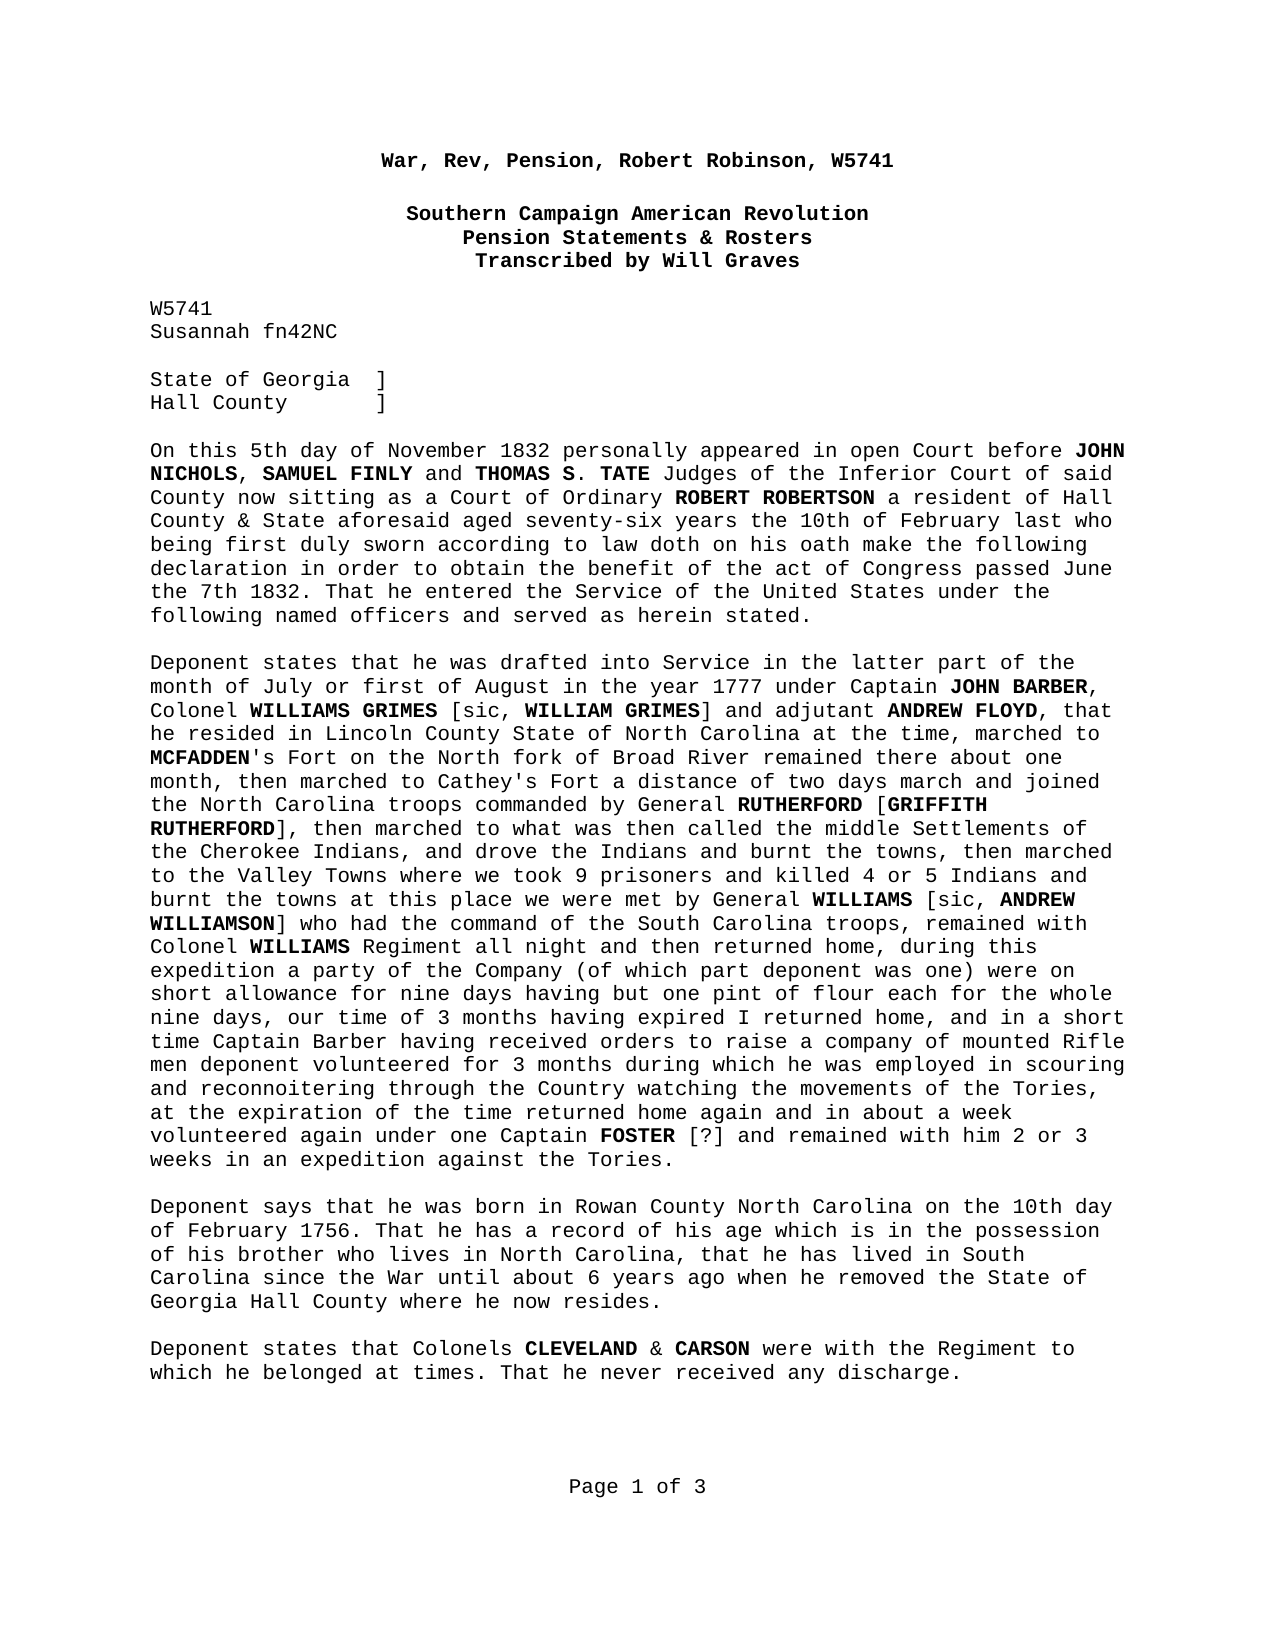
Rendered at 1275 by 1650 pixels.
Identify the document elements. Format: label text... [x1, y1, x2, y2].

text On this 5th day of November 1832 personally appeared in open Court before John Nichols, Samuel Finly and Thomas S. Tate Judges of the Inferior Court of said County now sitting as a Court of Ordinary Robert Robertson a resident of Hall County & State aforesaid aged seventy-six years the 10th of February last who being first duly sworn according to law doth on his oath make the following declaration in order to obtain the benefit of the act of Congress passed June the 7th 1832. That he entered the Service of the United States under the following named officers and served as herein stated. [150, 439, 1125, 629]
text Deponent says that he was born in Rowan County North Carolina on the 10th day of February 1756. That he has a record of his age which is in the possession of his brother who lives in North Carolina, that he has lived in South Carolina since the War until about 6 years ago when he removed the State of Georgia Hall County where he now resides. [150, 1196, 1125, 1314]
text Pension Statements & Rosters [150, 227, 1125, 250]
text Transcribed by Will Graves [150, 250, 1125, 274]
text Deponent states that he was drafted into Service in the latter part of the month of July or first of August in the year 1777 under Captain John Barber, Colonel Williams Grimes [sic, William Grimes] and adjutant Andrew Floyd, that he resided in Lincoln County State of North Carolina at the time, marched to McFadden's Fort on the North fork of Broad River remained there about one month, then marched to Cathey's Fort a distance of two days march and joined the North Carolina troops commanded by General Rutherford [Griffith Rutherford], then marched to what was then called the middle Settlements of the Cherokee Indians, and drove the Indians and burnt the towns, then marched to the Valley Towns where we took 9 prisoners and killed 4 or 5 Indians and burnt the towns at this place we were met by General Williams [sic, Andrew Williamson] who had the command of the South Carolina troops, remained with Colonel Williams Regiment all night and then returned home, during this expedition a party of the Company (of which part deponent was one) were on short allowance for nine days having but one pint of flour each for the whole nine days, our time of 3 months having expired I returned home, and in a short time Captain Barber having received orders to raise a company of mounted Rifle men deponent volunteered for 3 months during which he was employed in scouring and reconnoitering through the Country watching the movements of the Tories, at the expiration of the time returned home again and in about a week volunteered again under one Captain Foster [?] and remained with him 2 or 3 weeks in an expedition against the Tories. [150, 652, 1125, 1173]
text W5741 [150, 298, 1125, 321]
text Deponent states that Colonels Cleveland & Carson were with the Regiment to which he belonged at times. That he never received any discharge. [150, 1338, 1125, 1385]
text Susannah fn42NC [150, 321, 1125, 345]
text Southern Campaign American Revolution [150, 203, 1125, 227]
text Hall County ] [150, 392, 1125, 416]
text State of Georgia ] [150, 369, 1125, 392]
